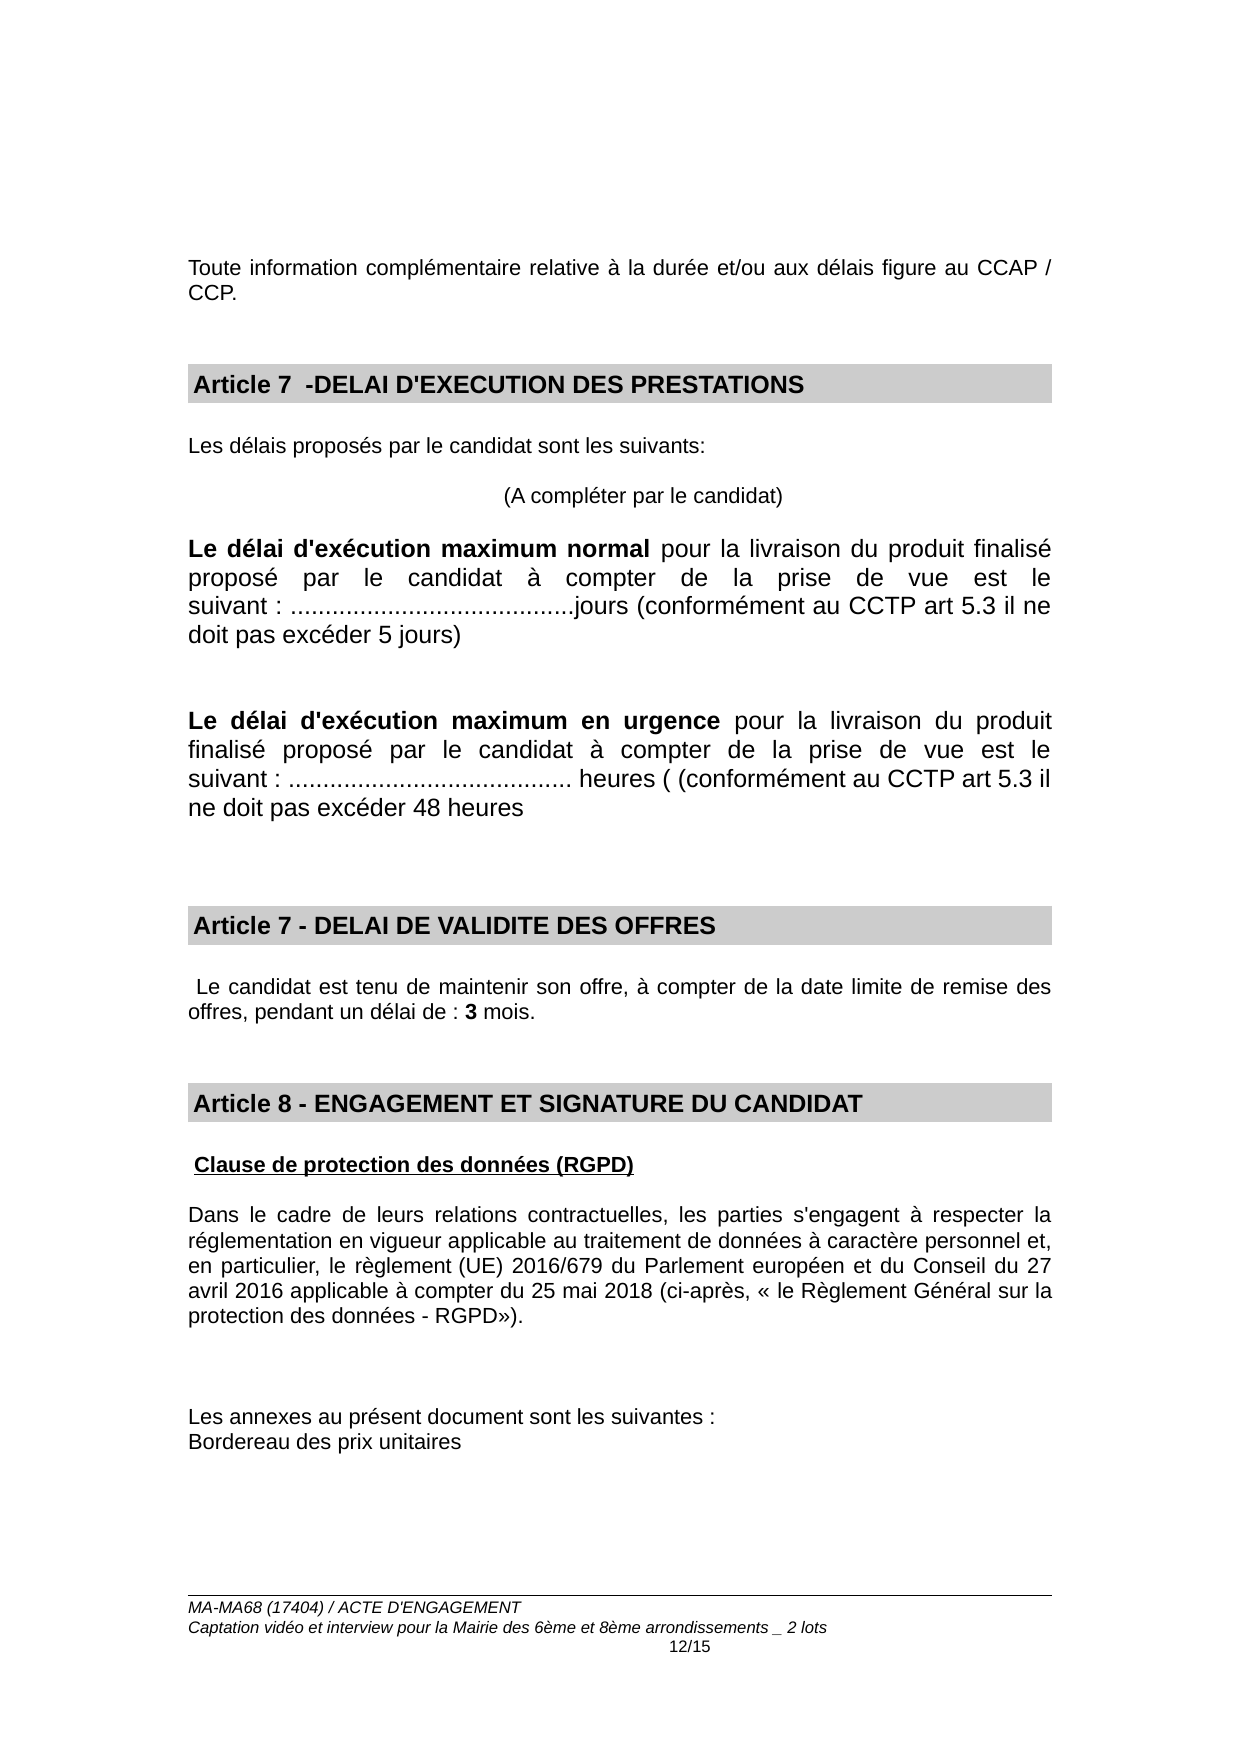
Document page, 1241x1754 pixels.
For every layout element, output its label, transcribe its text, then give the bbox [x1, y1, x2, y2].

text Dans le cadre de leurs relations contractuelles, les parties s'engagent à respecter la réglementation en vigueur applicable au traitement de données à caractère personnel et, en particulier, le règlement (UE) 2016/679 du Parlement européen et du Conseil du 27 avril 2016 applicable à compter du 25 mai 2018 (ci-après, « le Règlement Général sur la protection des données - RGPD»). [188, 1202, 1052, 1328]
text Toute information complémentaire relative à la durée et/ou aux délais figure au CCAP / CCP. [188, 255, 1052, 305]
text Le délai d'exécution maximum en urgence pour la livraison du produit finalisé proposé par le candidat à compter de la prise de vue est le suivant : ......................................... heures ( (conformément au CCTP art 5.3 il ne doit pas excéder 48 heures [188, 706, 1052, 821]
text Les annexes au présent document sont les suivantes : [188, 1404, 1052, 1429]
text Le délai d'exécution maximum normal pour la livraison du produit finalisé proposé par le candidat à compter de la prise de vue est le suivant : .........................................jours (conformément au CCTP art 5.3 il ne doit pas excéder 5 jours) [188, 534, 1052, 649]
text Bordereau des prix unitaires [188, 1429, 1052, 1454]
text Les délais proposés par le candidat sont les suivants: [188, 433, 1052, 458]
subtitle ENGAGEMENT ET SIGNATURE DU CANDIDAT [190, 1086, 1050, 1120]
text Le candidat est tenu de maintenir son offre, à compter de la date limite de remise des offres, pendant un délai de : 3 mois. [188, 974, 1052, 1024]
text Clause de protection des données (RGPD) [188, 1152, 1052, 1177]
subtitle DELAI DE VALIDITE DES OFFRES [190, 908, 1050, 942]
subtitle Article 7 -DELAI D'EXECUTION DES PRESTATIONS [190, 367, 1050, 401]
text (A compléter par le candidat) [188, 483, 1052, 508]
